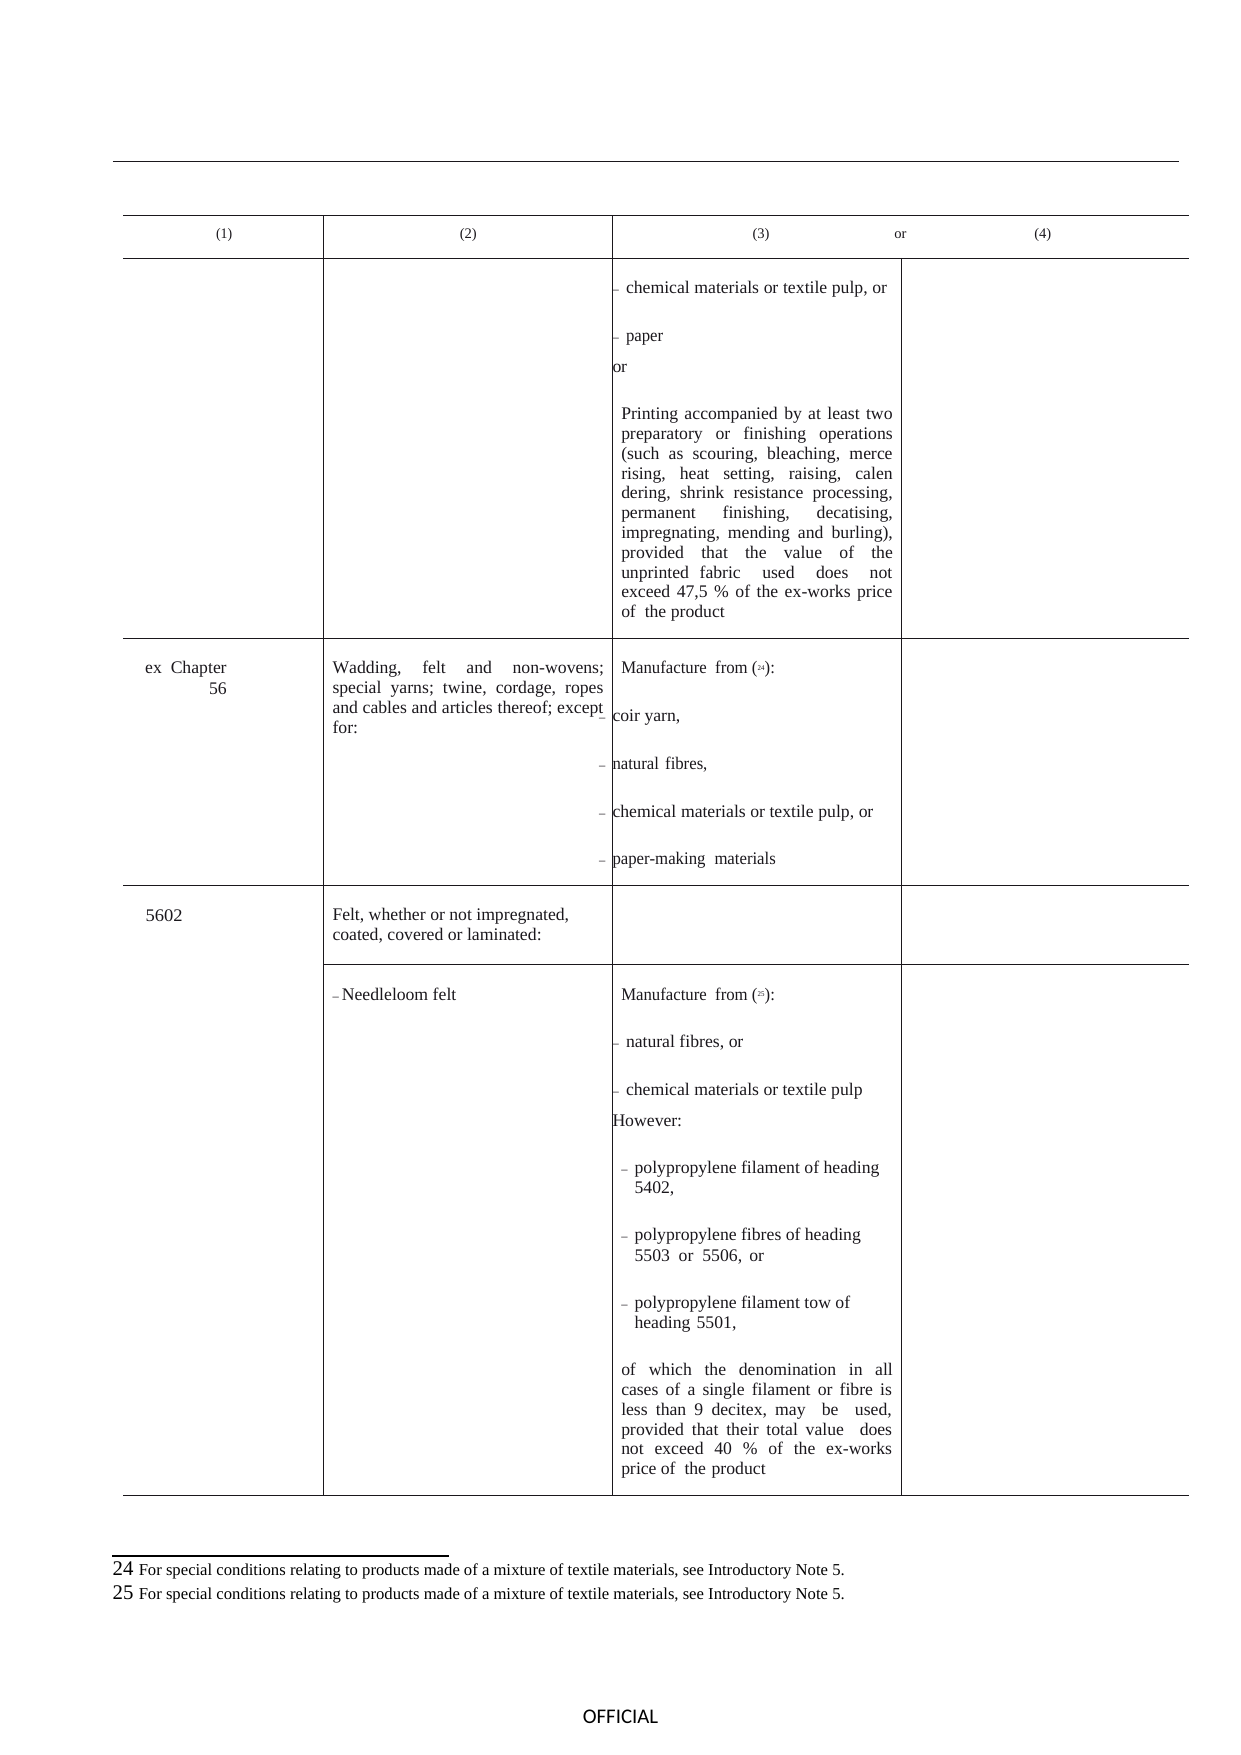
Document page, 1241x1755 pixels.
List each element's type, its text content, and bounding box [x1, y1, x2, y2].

table_cell Felt, whether or not impregnated, coated, covered or laminated: [324, 886, 612, 964]
table_cell ex Chapter 56 [123, 639, 323, 885]
table_cell Manufacture from (): natural fibres, or chemical materials or textile pulp However: polypropylene filament of heading 5402, polypropylene fibres of heading 5503 or 5506, or polypropylene filament tow of heading 5501, of which the denomination in all cases of a single filament or fibre is less than 9 decitex, may be used, provided that their total value does not exceed 40 % of the ex-works price of the product [613, 965, 901, 1495]
table_header (3) or (4) [613, 216, 1189, 258]
table_cell [902, 886, 1189, 964]
table_cell chemical materials or textile pulp, or paper or Printing accompanied by at least two preparatory or finishing operations (such as scouring, bleaching, merce­ rising, heat setting, raising, calen­ dering, shrink resistance processing, permanent finishing, decatising, impregnating, mending and burling), provided that the value of the unprinted fabric used does not exceed 47,5 % of the ex-works price of the product [613, 259, 901, 638]
table_cell [902, 259, 1189, 638]
table_cell Wadding, felt and non-wovens; special yarns; twine, cordage, ropes and cables and articles thereof; except for: [324, 639, 612, 885]
table_header (2) [324, 216, 612, 258]
table_cell – Needleloom felt [324, 965, 612, 1495]
table_cell 5602 [123, 886, 323, 1495]
table_cell [902, 639, 1189, 885]
table_cell Manufacture from (): coir yarn, natural fibres, chemical materials or textile pulp, or paper-making materials [613, 639, 901, 885]
table_cell [613, 886, 901, 964]
table_cell [902, 965, 1189, 1495]
table_header (1) [123, 216, 323, 258]
table_cell [324, 259, 612, 638]
table_cell [123, 259, 323, 638]
